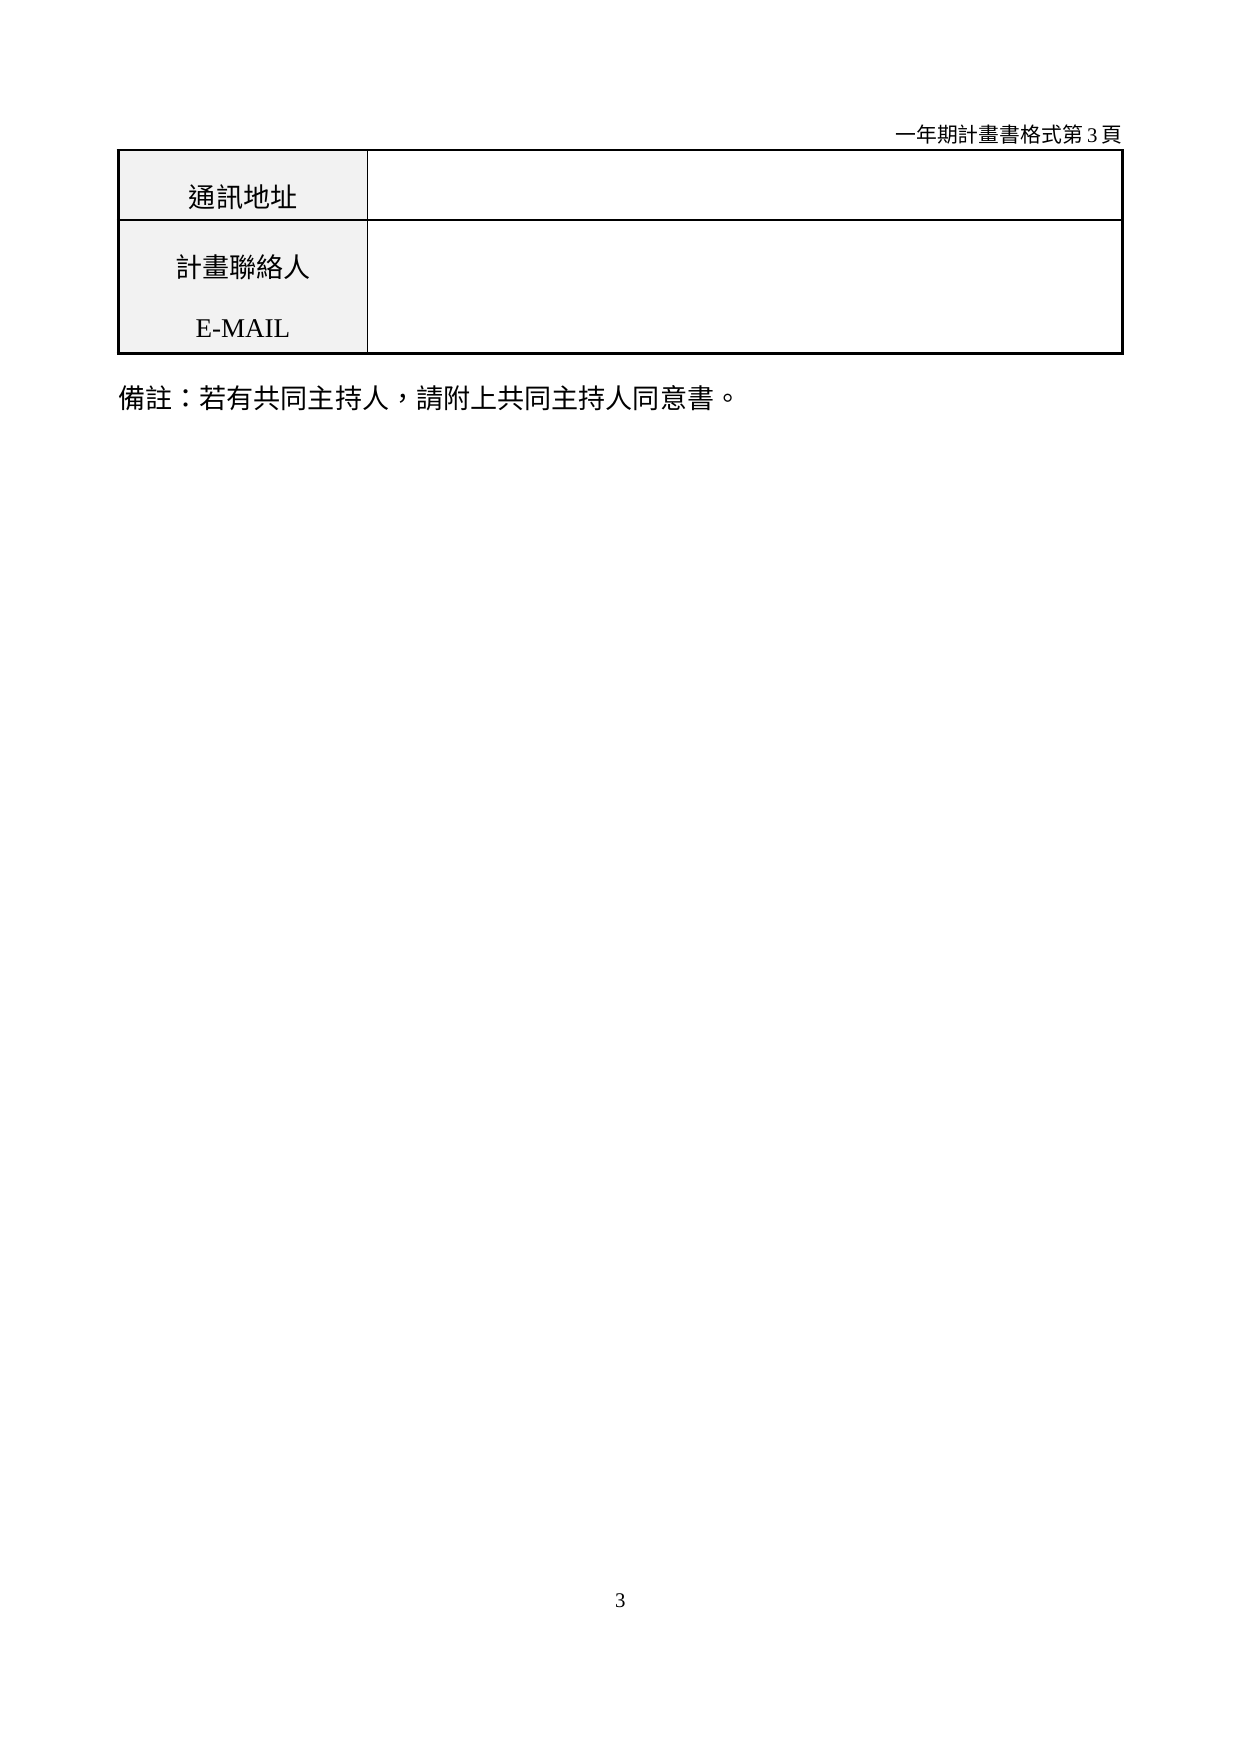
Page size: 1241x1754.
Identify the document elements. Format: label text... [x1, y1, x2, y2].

table_cell [368, 221, 1121, 352]
table_cell 通訊地址 [120, 151, 367, 219]
text 備註：若有共同主持人，請附上共同主持人同意書。 [118, 355, 1122, 417]
table_cell [368, 151, 1121, 219]
table_cell 計畫聯絡人 E-MAIL [120, 221, 367, 352]
